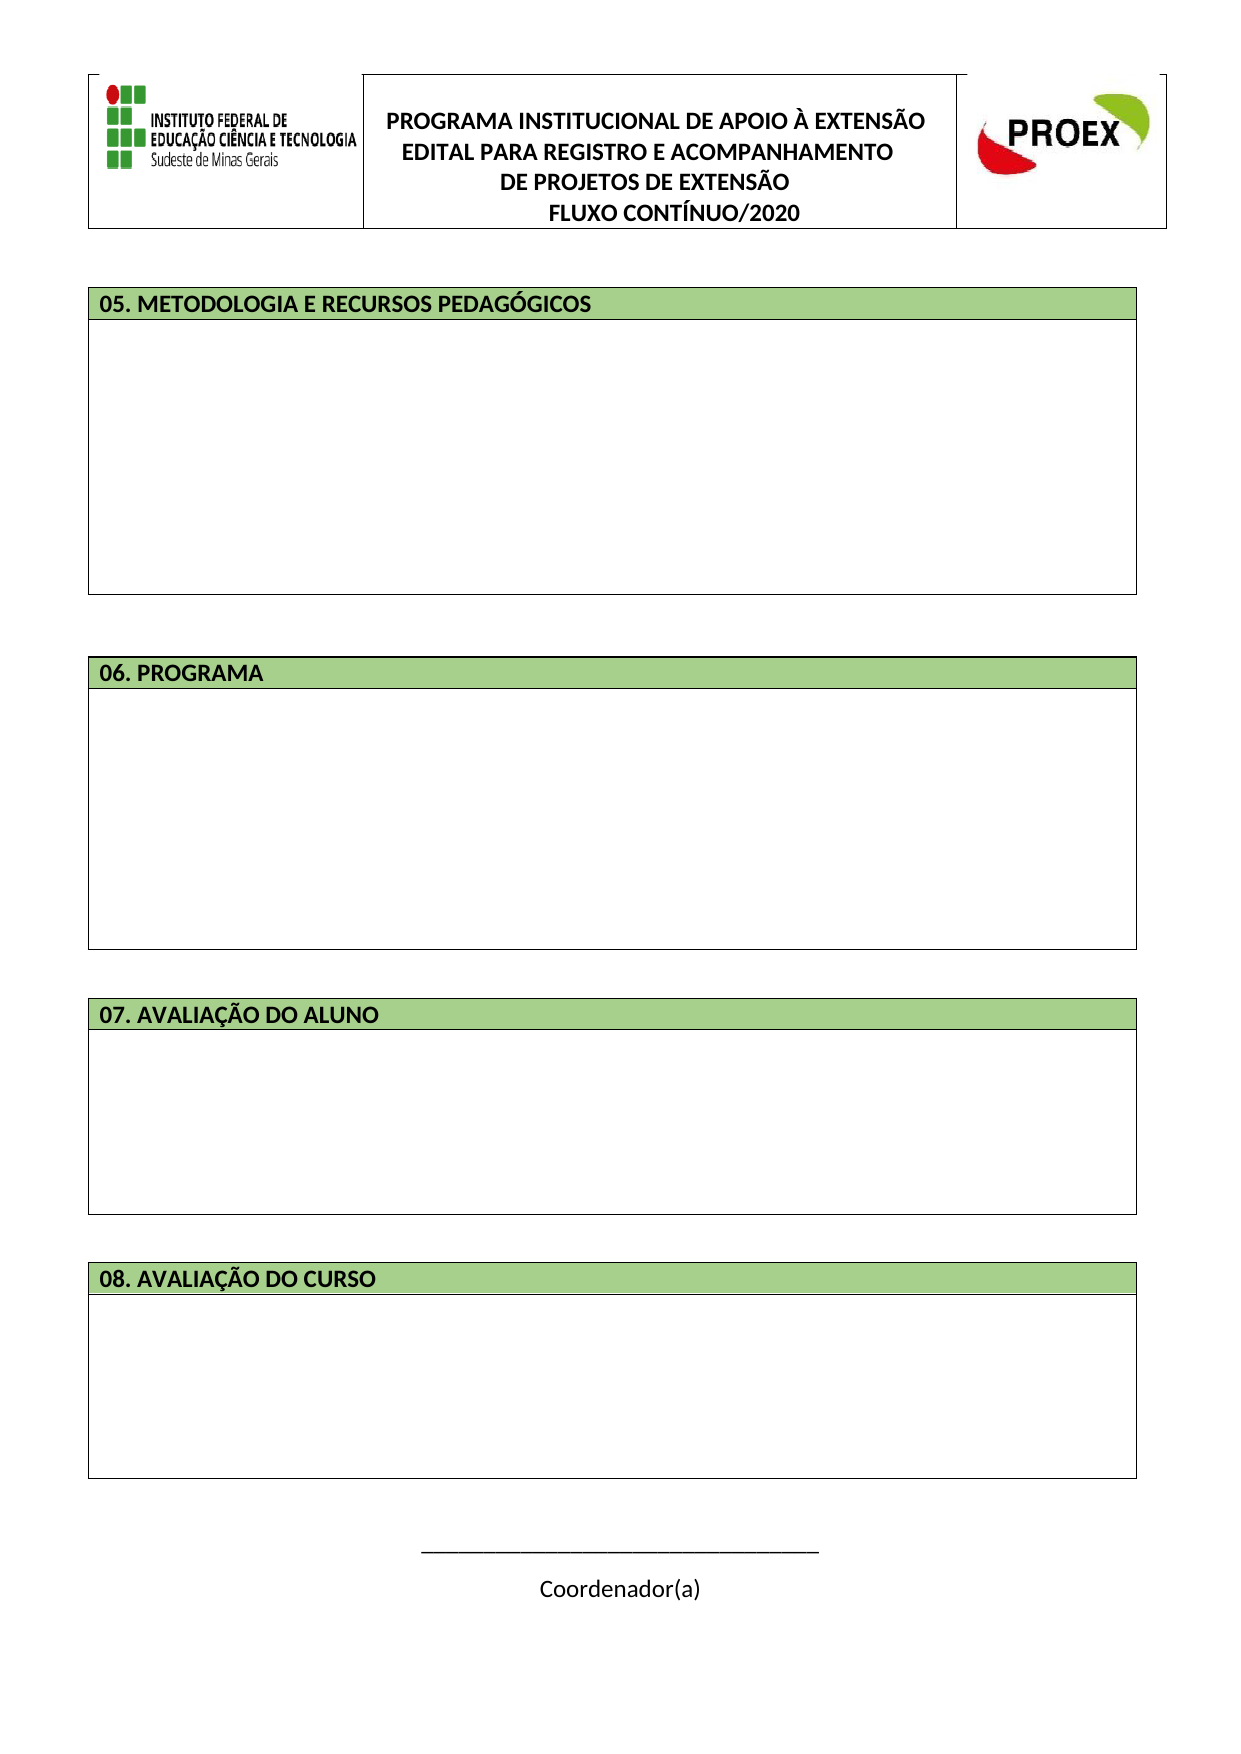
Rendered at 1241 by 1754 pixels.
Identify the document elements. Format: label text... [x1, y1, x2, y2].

table_cell [89, 320, 1136, 594]
table_cell [89, 689, 1136, 949]
table_header 06. PROGRAMA [89, 658, 1136, 688]
table_cell [89, 1030, 1136, 1213]
table_cell [89, 1295, 1136, 1478]
text Coordenador(a) [177, 1573, 1063, 1604]
table_header 07. AVALIAÇÃO DO ALUNO [89, 999, 1136, 1029]
table_header 05. METODOLOGIA E RECURSOS PEDAGÓGICOS [89, 288, 1136, 319]
text ________________________________ [177, 1526, 1063, 1557]
table_header 08. AVALIAÇÃO DO CURSO [89, 1263, 1136, 1293]
